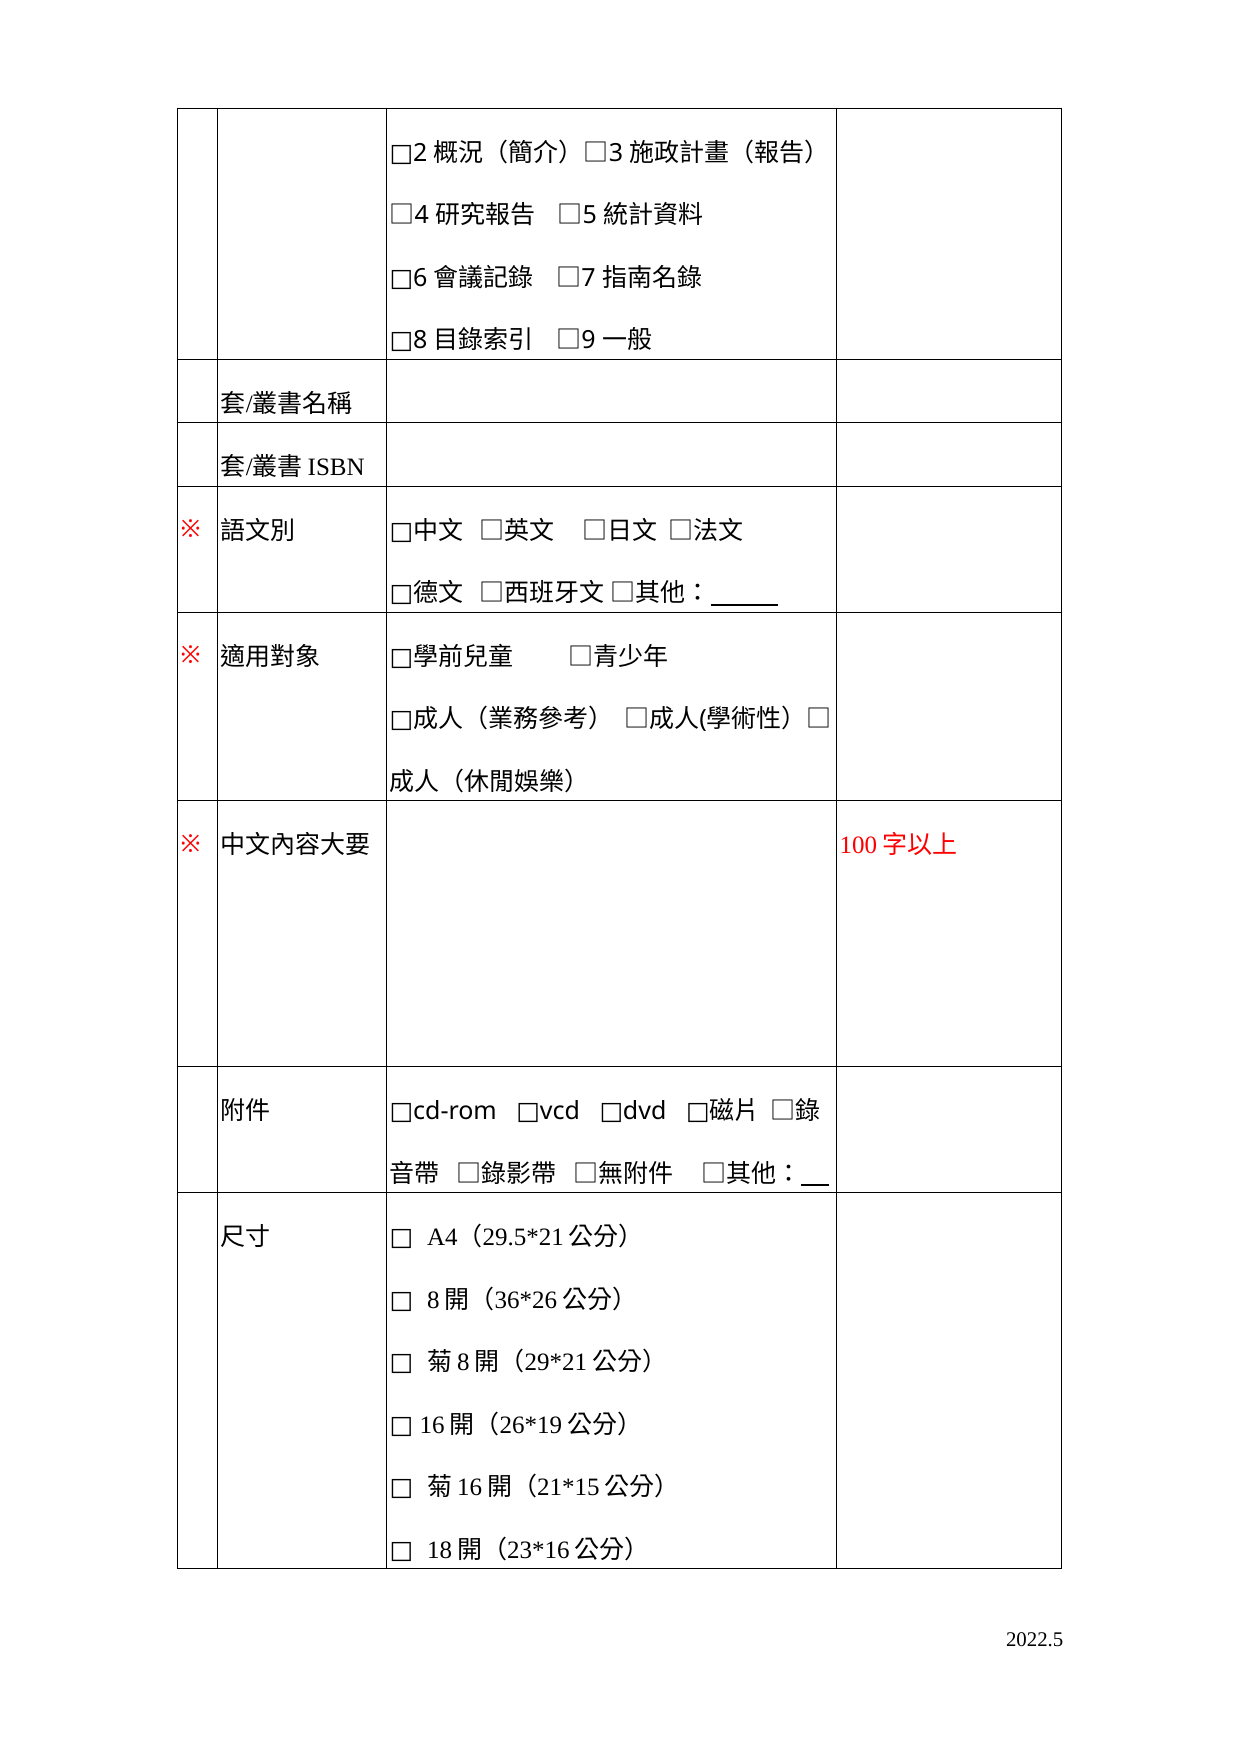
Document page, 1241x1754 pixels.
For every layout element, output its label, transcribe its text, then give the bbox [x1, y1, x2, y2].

table_cell 語文別 [218, 487, 386, 612]
table_cell [178, 360, 217, 422]
table_cell A4（29.5*21公分） 8開（36*26公分） 菊8開（29*21公分） □ 16開（26*19公分） 菊16開（21*15公分） 18開（23*16公分） 32開（19*13公分） 菊32開（14*10公分） 其他： [387, 1193, 836, 1568]
table_cell ※ [178, 487, 217, 612]
table_cell ※ [178, 613, 217, 800]
table_cell ※ [178, 801, 217, 1066]
table_cell □2 概況（簡介）□3 施政計畫（報告） □4 研究報告 □5 統計資料 □6 會議記錄 □7 指南名錄 □8 目錄索引 □9 一般 [387, 109, 836, 359]
table_cell 尺寸 [218, 1193, 386, 1568]
table_cell □學前兒童 □青少年 □成人（業務參考） □成人(學術性）□成人（休閒娛樂） [387, 613, 836, 800]
table_cell [837, 1067, 1061, 1192]
table_cell [178, 1193, 217, 1568]
table_cell [837, 360, 1061, 422]
table_cell [837, 1193, 1061, 1568]
table_cell 套/叢書名稱 [218, 360, 386, 422]
table_cell [837, 423, 1061, 486]
table_cell [178, 423, 217, 486]
table_cell [387, 360, 836, 422]
table_cell 中文內容大要 [218, 801, 386, 1066]
table_cell [178, 1067, 217, 1192]
table_cell [837, 487, 1061, 612]
table_cell 套/叢書ISBN [218, 423, 386, 486]
table_cell [387, 423, 836, 486]
table_cell 100字以上 [837, 801, 1061, 1066]
table_cell 附件 [218, 1067, 386, 1192]
table_cell [218, 109, 386, 359]
table_cell [178, 109, 217, 359]
table_cell [387, 801, 836, 1066]
table_cell 適用對象 [218, 613, 386, 800]
table_cell □cd-rom □vcd □dvd □磁片 □錄音帶 □錄影帶 □無附件 □其他： [387, 1067, 836, 1192]
table_cell [837, 109, 1061, 359]
table_cell □中文 □英文 □日文 □法文 □德文 □西班牙文 □其他： [387, 487, 836, 612]
table_cell [837, 613, 1061, 800]
